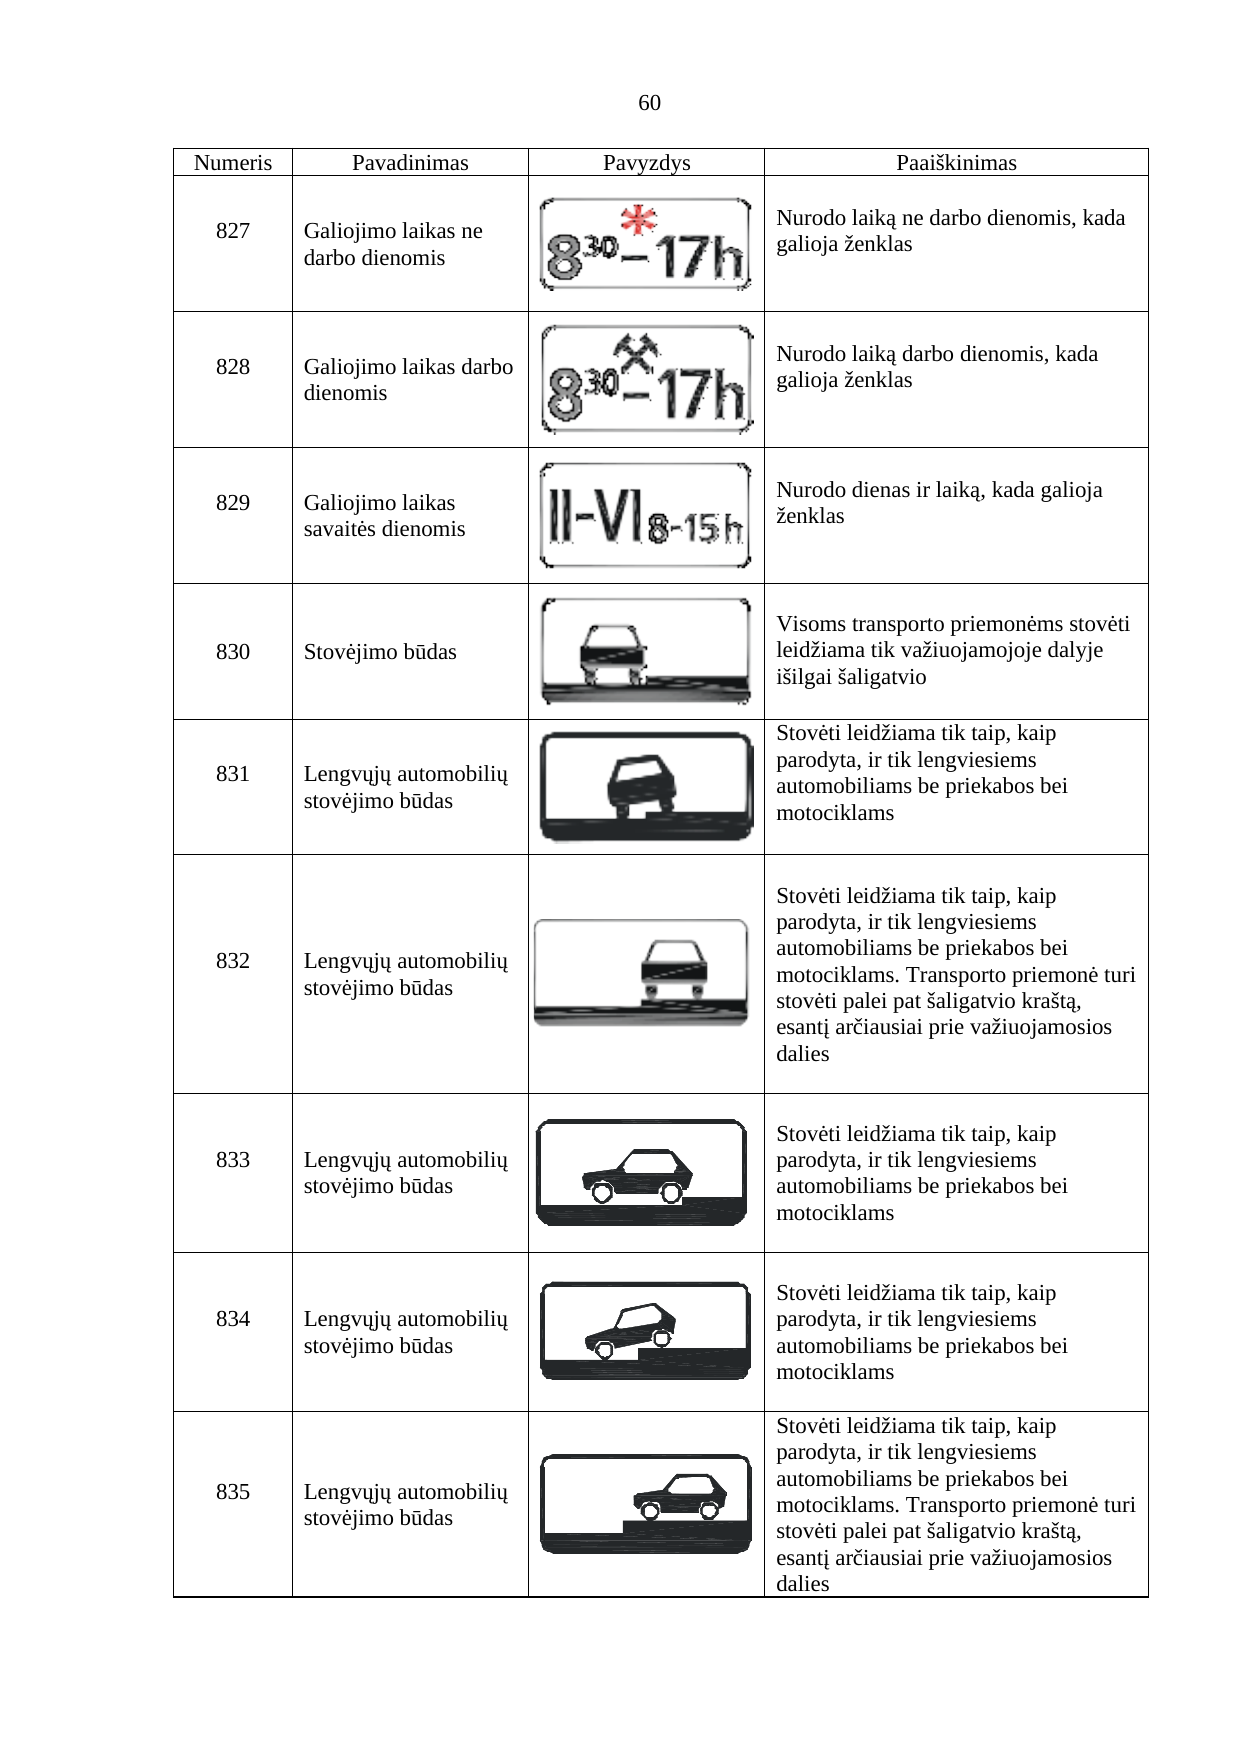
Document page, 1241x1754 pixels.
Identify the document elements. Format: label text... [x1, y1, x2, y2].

table_cell Stovėti leidžiama tik taip, kaip parodyta, ir tik lengviesiems automobiliams be priekabos bei motociklams [765, 720, 1148, 854]
table_cell Lengvųjų automobilių stovėjimo būdas [293, 1094, 528, 1252]
table_cell [529, 584, 764, 718]
table_cell Visoms transporto priemonėms stovėti leidžiama tik važiuojamojoje dalyje išilgai šaligatvio [765, 584, 1148, 718]
table_cell [529, 312, 764, 447]
table_header Pavyzdys [529, 149, 764, 175]
table_cell Stovėti leidžiama tik taip, kaip parodyta, ir tik lengviesiems automobiliams be priekabos bei motociklams [765, 1094, 1148, 1252]
table_cell 829 [174, 448, 292, 583]
table_cell 828 [174, 312, 292, 447]
table_cell Galiojimo laikas darbo dienomis [293, 312, 528, 447]
table_cell [529, 855, 764, 1092]
table_cell Stovėti leidžiama tik taip, kaip parodyta, ir tik lengviesiems automobiliams be priekabos bei motociklams. Transporto priemonė turi stovėti palei pat šaligatvio kraštą, esantį arčiausiai prie važiuojamosios dalies [765, 855, 1148, 1092]
table_header Numeris [174, 149, 292, 175]
table_cell 833 [174, 1094, 292, 1252]
table_cell Lengvųjų automobilių stovėjimo būdas [293, 1253, 528, 1411]
table_cell [529, 448, 764, 583]
table_cell Lengvųjų automobilių stovėjimo būdas [293, 855, 528, 1092]
table_cell Stovėjimo būdas [293, 584, 528, 718]
table_cell [529, 1412, 764, 1596]
table_cell [529, 720, 764, 854]
table_header Paaiškinimas [765, 149, 1148, 175]
table_cell [529, 176, 764, 311]
table_cell Lengvųjų automobilių stovėjimo būdas [293, 1412, 528, 1596]
table_cell Lengvųjų automobilių stovėjimo būdas [293, 720, 528, 854]
table_cell Galiojimo laikas savaitės dienomis [293, 448, 528, 583]
table_cell 834 [174, 1253, 292, 1411]
table_cell 832 [174, 855, 292, 1092]
table_cell 831 [174, 720, 292, 854]
table_header Pavadinimas [293, 149, 528, 175]
table_cell Stovėti leidžiama tik taip, kaip parodyta, ir tik lengviesiems automobiliams be priekabos bei motociklams [765, 1253, 1148, 1411]
table_cell 835 [174, 1412, 292, 1596]
table_cell Nurodo laiką ne darbo dienomis, kada galioja ženklas [765, 176, 1148, 311]
table_cell [529, 1094, 764, 1252]
table_cell 830 [174, 584, 292, 718]
table_cell [529, 1253, 764, 1411]
table_cell Galiojimo laikas ne darbo dienomis [293, 176, 528, 311]
table_cell 827 [174, 176, 292, 311]
table_cell Stovėti leidžiama tik taip, kaip parodyta, ir tik lengviesiems automobiliams be priekabos bei motociklams. Transporto priemonė turi stovėti palei pat šaligatvio kraštą, esantį arčiausiai prie važiuojamosios dalies [765, 1412, 1148, 1596]
table_cell Nurodo dienas ir laiką, kada galioja ženklas [765, 448, 1148, 583]
table_cell Nurodo laiką darbo dienomis, kada galioja ženklas [765, 312, 1148, 447]
